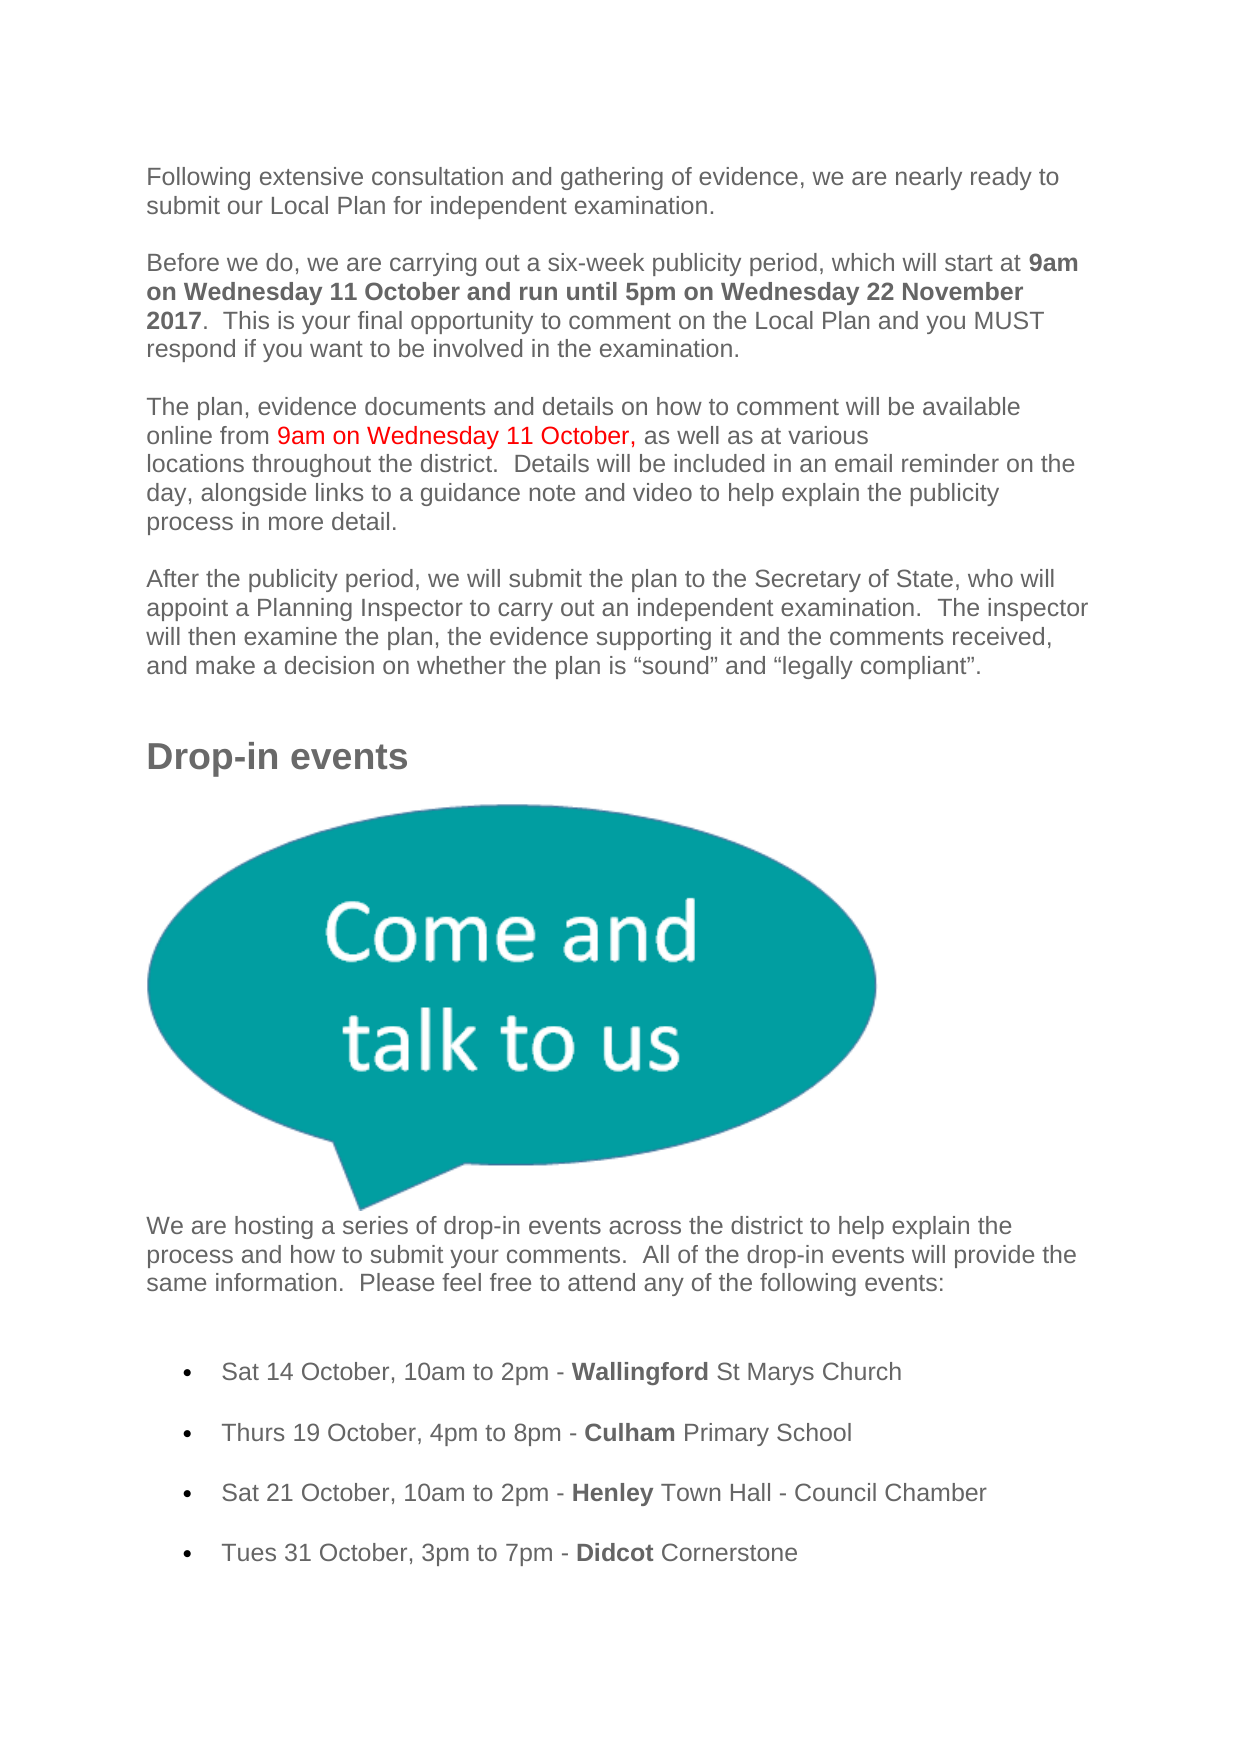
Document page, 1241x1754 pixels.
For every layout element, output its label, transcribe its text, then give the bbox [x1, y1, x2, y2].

table_header Following extensive consultation and gathering of evidence, we are nearly ready to submit our Local Plan for independent examination. Before we do, we are carrying out a six-week publicity period, which will start at 9am on Wednesday 11 October and run until 5pm on Wednesday 22 November 2017. This is your final opportunity to comment on the Local Plan and you MUST respond if you want to be involved in the examination. The plan, evidence documents and details on how to comment will be available online from 9am on Wednesday 11 October, as well as at various locations throughout the district. Details will be included in an email reminder on the day, alongside links to a guidance note and video to help explain the publicity process in more detail. After the publicity period, we will submit the plan to the Secretary of State, who will appoint a Planning Inspector to carry out an independent examination. The inspector will then examine the plan, the evidence supporting it and the comments received, and make a decision on whether the plan is “sound” and “legally compliant”. Drop-in events We are hosting a series of drop-in events across the district to help explain the process and how to submit your comments. All of the drop-in events will provide the same information. Please feel free to attend any of the following events: Sat 14 October, 10am to 2pm - Wallingford St Marys Church Thurs 19 October, 4pm to 8pm - Culham Primary School Sat 21 October, 10am to 2pm - Henley Town Hall - Council Chamber Tues 31 October, 3pm to 7pm - Didcot Cornerstone Tues 7 November, 3pm to 7pm - Berinsfield Church Hall Thurs 9 November, 3pm to 7pm - Wheatley, The Merry Bells Village Hall Mon 13 November, 3pm to 7pm - Thame Town Hall Fri 17 November, 3pm to 7pm - Chalgrove Village Hall [118, 146, 1122, 1597]
table_header [118, 132, 1122, 146]
table_cell [118, 118, 1122, 132]
table_cell [118, 1597, 1122, 1611]
